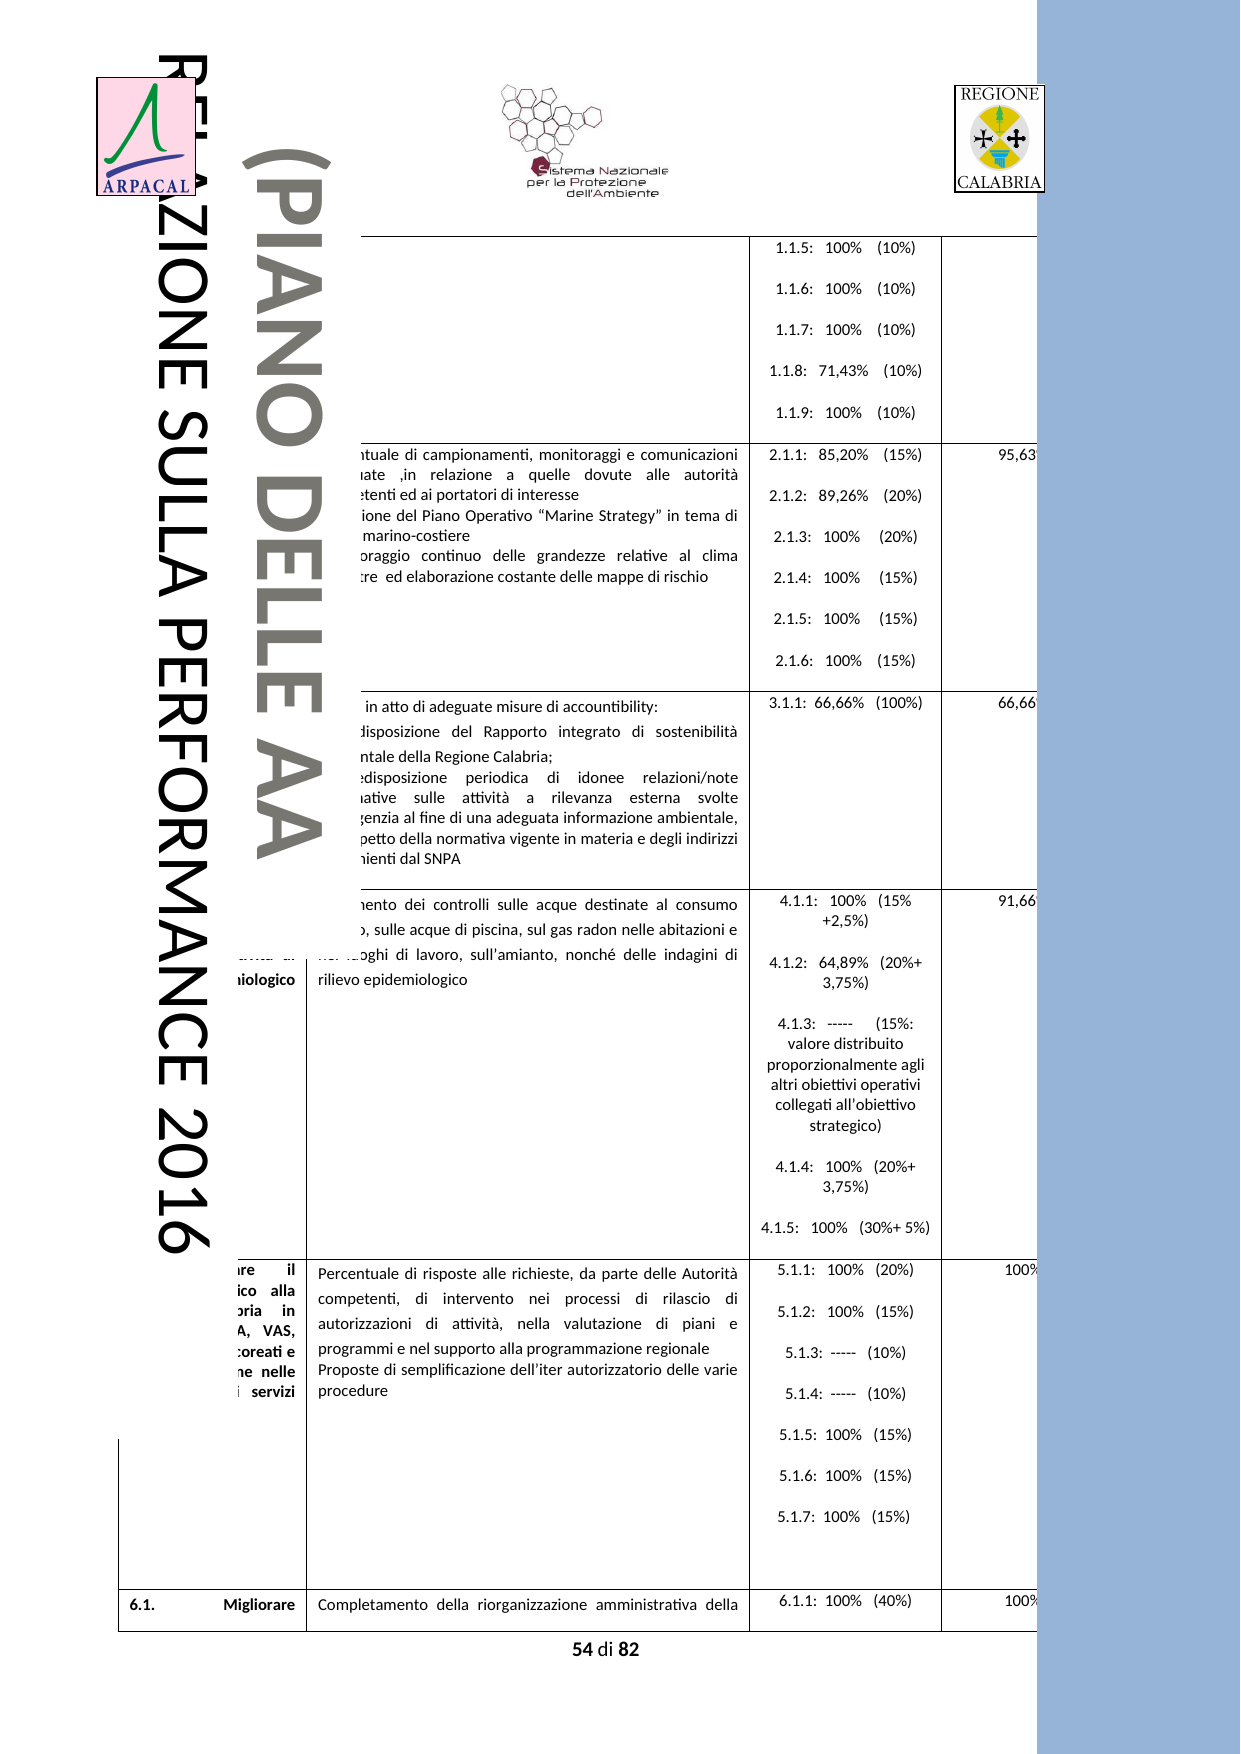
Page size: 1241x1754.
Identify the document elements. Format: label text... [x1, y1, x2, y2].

table_cell 100% [942, 1590, 1037, 1631]
table_cell 2.1.1: 85,20% (15%) 2.1.2: 89,26% (20%) 2.1.3: 100% (20%) 2.1.4: 100% (15%) 2.1.5: 100% (15%) 2.1.6: 100% (15%) [750, 444, 941, 691]
table_cell Messa in atto di adeguate misure di accountibility: - Predisposizione del Rapporto integrato di sostenibilità ambientale della Regione Calabria; - Predisposizione periodica di idonee relazioni/note informative sulle attività a rilevanza esterna svolte dall’Agenzia al fine di una adeguata informazione ambientale, nel rispetto della normativa vigente in materia e degli indirizzi provenienti dal SNPA [361, 692, 749, 889]
table_cell [361, 237, 749, 443]
table_cell Percentuale di risposte alle richieste, da parte delle Autorità competenti, di intervento nei processi di rilascio di autorizzazioni di attività, nella valutazione di piani e programmi e nel supporto alla programmazione regionale Proposte di semplificazione dell’iter autorizzatorio delle varie procedure [307, 1260, 749, 1589]
table_cell 6.1.1: 100% (40%) [750, 1590, 941, 1631]
table_cell Completamento della riorganizzazione amministrativa della Sede Centrale e del Dipartimenti provinciali Completamento del Piano Informatizzato dell’Agenzia Piena applicazione dei principi contabili introdotti con il D.Lgs. n. 118/2011 [307, 1590, 749, 1631]
table_cell 5.1.1: 100% (20%) 5.1.2: 100% (15%) 5.1.3: ----- (10%) 5.1.4: ----- (10%) 5.1.5: 100% (15%) 5.1.6: 100% (15%) 5.1.7: 100% (15%) [750, 1260, 941, 1589]
table_cell 91,66% [942, 890, 1037, 1259]
table_cell 97,14% [942, 237, 1037, 443]
table_cell 5.1 Assicurare il supporto tecnico alla Regione Calabria in materia di VIA, VAS, AIA, VI, AUA, ecoreati e la partecipazione nelle conferenze dei servizi (Peso: 10%) [119, 1260, 306, 1589]
table_cell 4.1.1: 100% (15%+2,5%) 4.1.2: 64,89% (20%+ 3,75%) 4.1.3: ----- (15%: valore distribuito proporzionalmente agli altri obiettivi operativi collegati all’obiettivo strategico) 4.1.4: 100% (20%+ 3,75%) 4.1.5: 100% (30%+ 5%) [750, 890, 941, 1259]
table_cell 3.1.1: 66,66% (100%) [750, 692, 941, 889]
table_cell Percentuale di campionamenti, monitoraggi e comunicazioni effettuate ,in relazione a quelle dovute alle autorità competenti ed ai portatori di interesse Attuazione del Piano Operativo “Marine Strategy” in tema di acque marino-costiere Monitoraggio continuo delle grandezze relative al clima terrestre ed elaborazione costante delle mappe di rischio [361, 444, 749, 691]
table_cell 100% [942, 1260, 1037, 1589]
table_cell 95,63% [942, 444, 1037, 691]
table_cell Incremento dei controlli sulle acque destinate al consumo umano, sulle acque di piscina, sul gas radon nelle abitazioni e nei luoghi di lavoro, sull’amianto, nonché delle indagini di rilievo epidemiologico [307, 890, 749, 1259]
table_cell 6.1. Migliorare l’efficienza amministrativa e salvaguardare gli equilibri di bilancio (Peso: 15%) [119, 1590, 306, 1631]
table_cell 4.1 Migliorare l’attività di controllo in ambito sanitario e l’attività di rilievo epidemiologico (Peso: 10%) [238, 959, 306, 1259]
table_cell 1.1.5: 100% (10%) 1.1.6: 100% (10%) 1.1.7: 100% (10%) 1.1.8: 71,43% (10%) 1.1.9: 100% (10%) [750, 237, 941, 443]
table_cell 66,66% [942, 692, 1037, 889]
